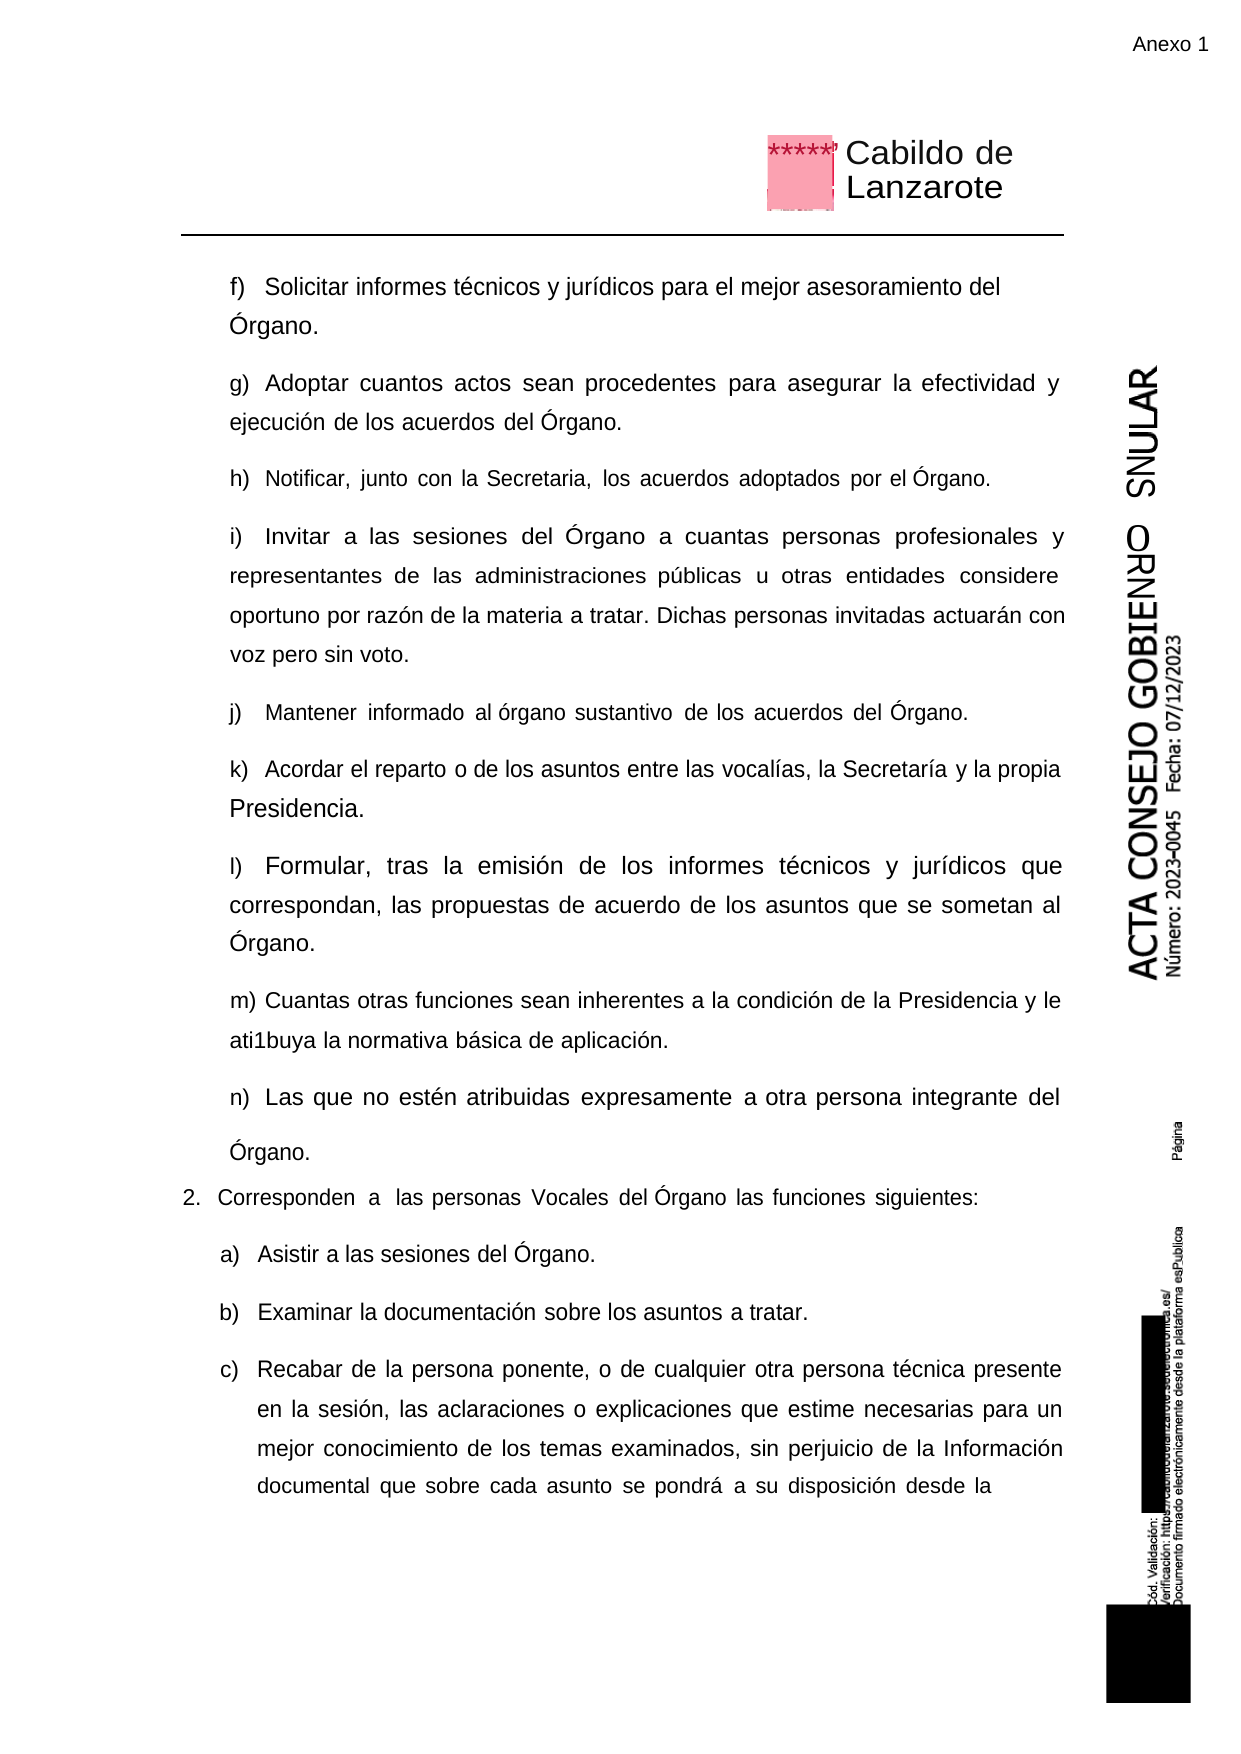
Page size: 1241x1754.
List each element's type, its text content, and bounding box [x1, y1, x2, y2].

picture [1128, 725, 1184, 755]
list NS [1118, 454, 1165, 502]
picture [1106, 1226, 1191, 1703]
list Cuantas otras funciones sean inherentes a la condición de la Presidencia y le ati1buya la normativa básica de aplicación. [229, 987, 1062, 1053]
list Invitar a las sesiones del Órgano a cuantas personas profesionales y O representantes de las administraciones públicas u otras entidades considere oportuno por razón de la materia a tratar. Dichas personas invitadas actuarán con [229, 512, 1151, 631]
picture [767, 189, 834, 211]
list RN [1151, 553, 1165, 602]
list Las que no estén atribuidas expresamente a otra persona integrante del [229, 1083, 1203, 1111]
subtitle Solicitar informes técnicos y jurídicos para el mejor asesoramiento del Órgano. [229, 272, 1063, 339]
list Corresponden a las personas Vocales del Órgano las funciones siguientes: [182, 1184, 1203, 1210]
text voz pero sin voto. [230, 641, 1203, 668]
list Acordar el reparto o de los asuntos entre las vocalías, la Secretaría y la propia [229, 755, 1203, 782]
picture [1129, 365, 1157, 388]
picture [1128, 822, 1184, 981]
picture [1128, 668, 1184, 699]
subtitle Cabildo de [845, 136, 1203, 171]
picture [1128, 602, 1184, 641]
picture [1129, 432, 1158, 453]
picture [1128, 782, 1184, 793]
list Examinar la documentación sobre los asuntos a tratar. [219, 1297, 1106, 1325]
text Órgano. [229, 1122, 1203, 1165]
list Recabar de la persona ponente, o de cualquier otra persona técnica presente en la sesión, las aclaraciones o explicaciones que estime necesarias para un mejor conocimiento de los temas examinados, sin perjuicio de la Información documental que sobre cada asunto se pondrá a su disposición desde la [220, 1355, 1064, 1498]
list Notificar, junto con la Secretaria, los acuerdos adoptados por el Órgano. [229, 465, 1118, 492]
list Formular, tras la emisión de los informes técnicos y jurídicos que correspondan, las propuestas de acuerdo de los asuntos que se sometan al Órgano. [229, 851, 1063, 957]
picture [1129, 389, 1158, 428]
list Asistir a las sesiones del Órgano. [220, 1240, 1106, 1268]
text Presidencia. [229, 793, 1203, 822]
subtitle Lanzarote [846, 171, 1203, 205]
picture [1171, 1122, 1185, 1160]
list Mantener informado al órgano sustantivo de los acuerdos del Órgano. [229, 699, 1203, 725]
list Adoptar cuantos actos sean procedentes para asegurar la efectividad y ejecución de los acuerdos del Órgano. [229, 369, 1063, 436]
